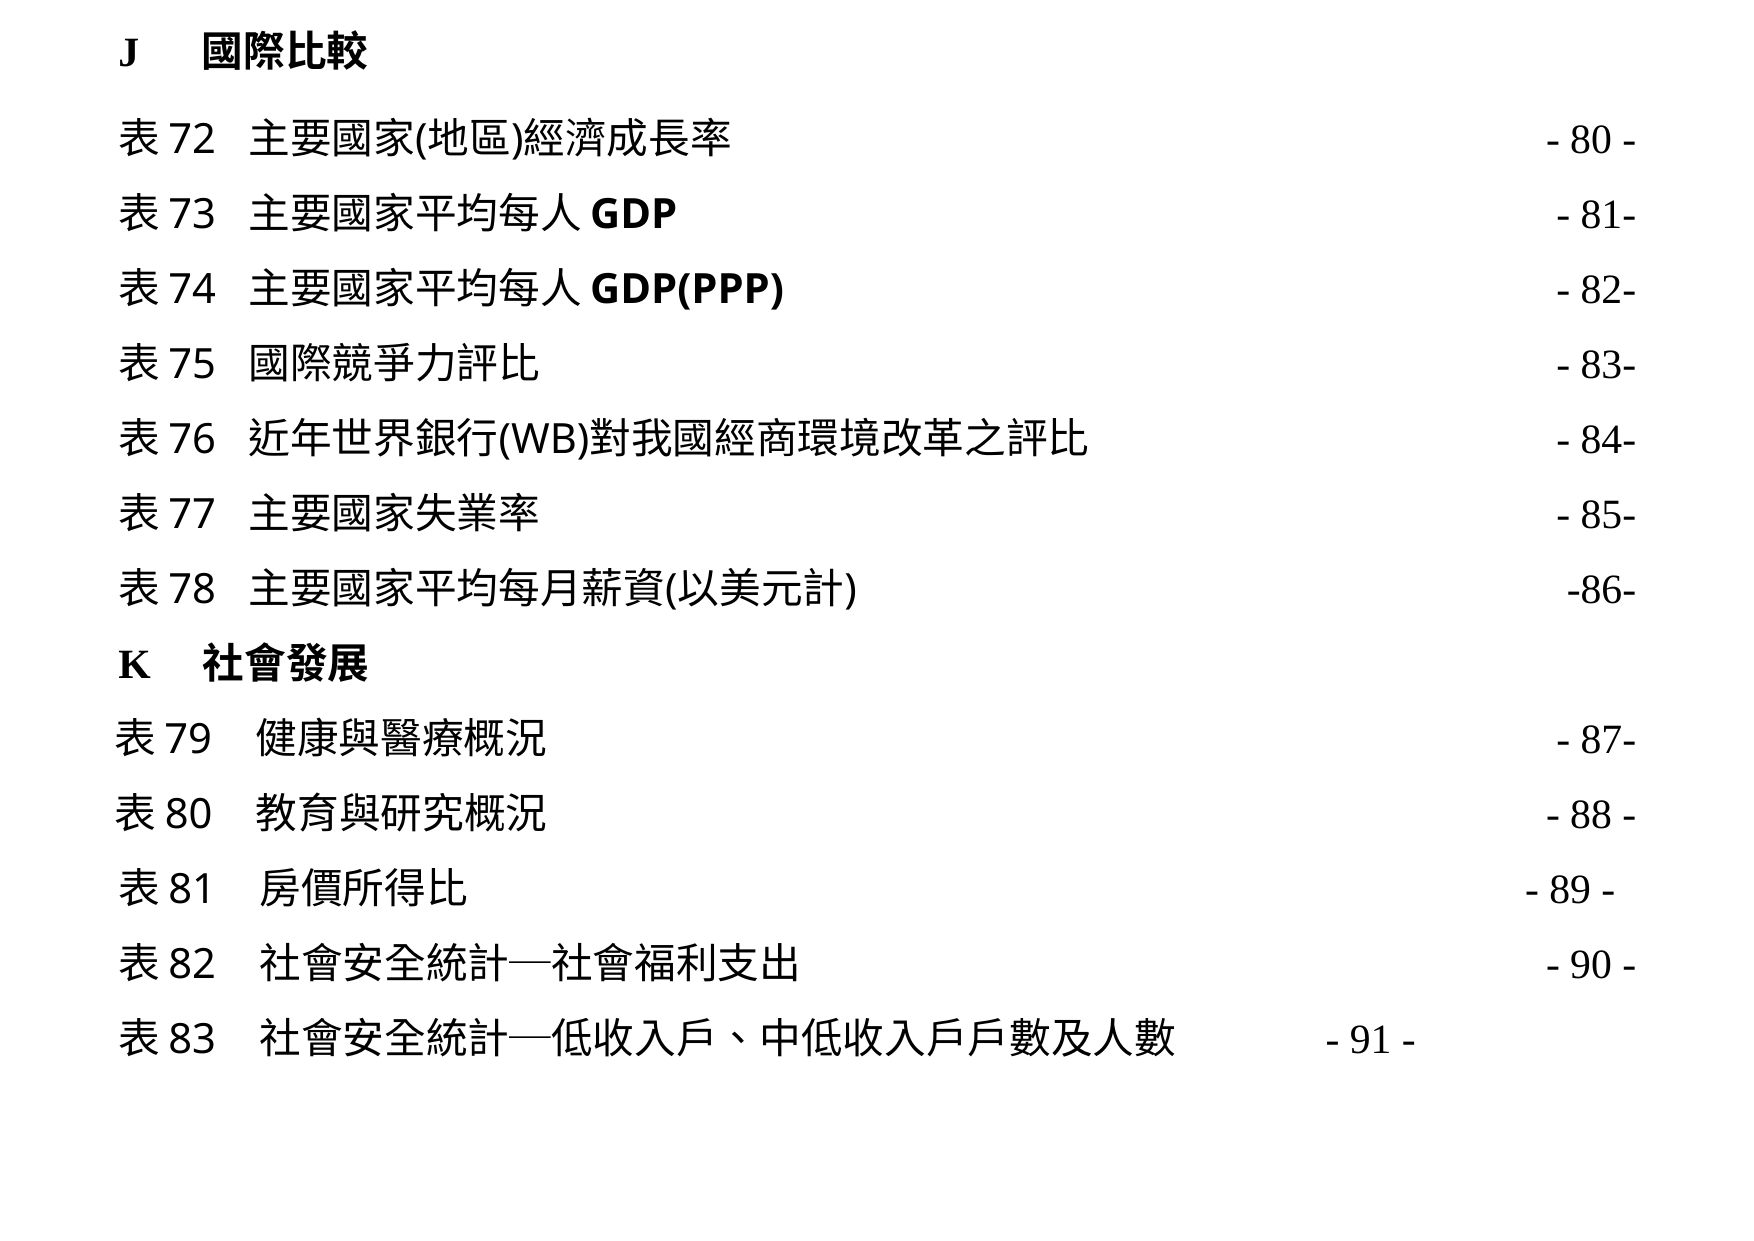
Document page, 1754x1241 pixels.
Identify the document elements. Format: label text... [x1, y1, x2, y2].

text 表83 社會安全統計─低收入戶、中低收入戶戶數及人數 - 91 - [118, 998, 1636, 1073]
text 表76 近年世界銀行(WB)對我國經商環境改革之評比 - 84- [118, 398, 1636, 473]
text K 社會發展 [118, 623, 1636, 698]
text J 國際比較 [118, 11, 1636, 86]
text 表78 主要國家平均每月薪資(以美元計) -86- [118, 548, 1636, 623]
text 表77 主要國家失業率 - 85- [118, 473, 1636, 548]
text 表75 國際競爭力評比 - 83- [118, 323, 1636, 398]
text 表73 主要國家平均每人GDP - 81- [118, 173, 1636, 248]
text 表74 主要國家平均每人GDP(PPP) - 82- [118, 248, 1636, 323]
text 表80 教育與研究概況 - 88 - [104, 773, 1636, 848]
text 表79 健康與醫療概況 - 87- [103, 698, 1636, 773]
text 表82 社會安全統計─社會福利支出 - 90 - [118, 923, 1636, 998]
text 表72 主要國家(地區)經濟成長率 - 80 - [118, 98, 1636, 173]
text 表81 房價所得比 - 89 - [118, 848, 1636, 923]
